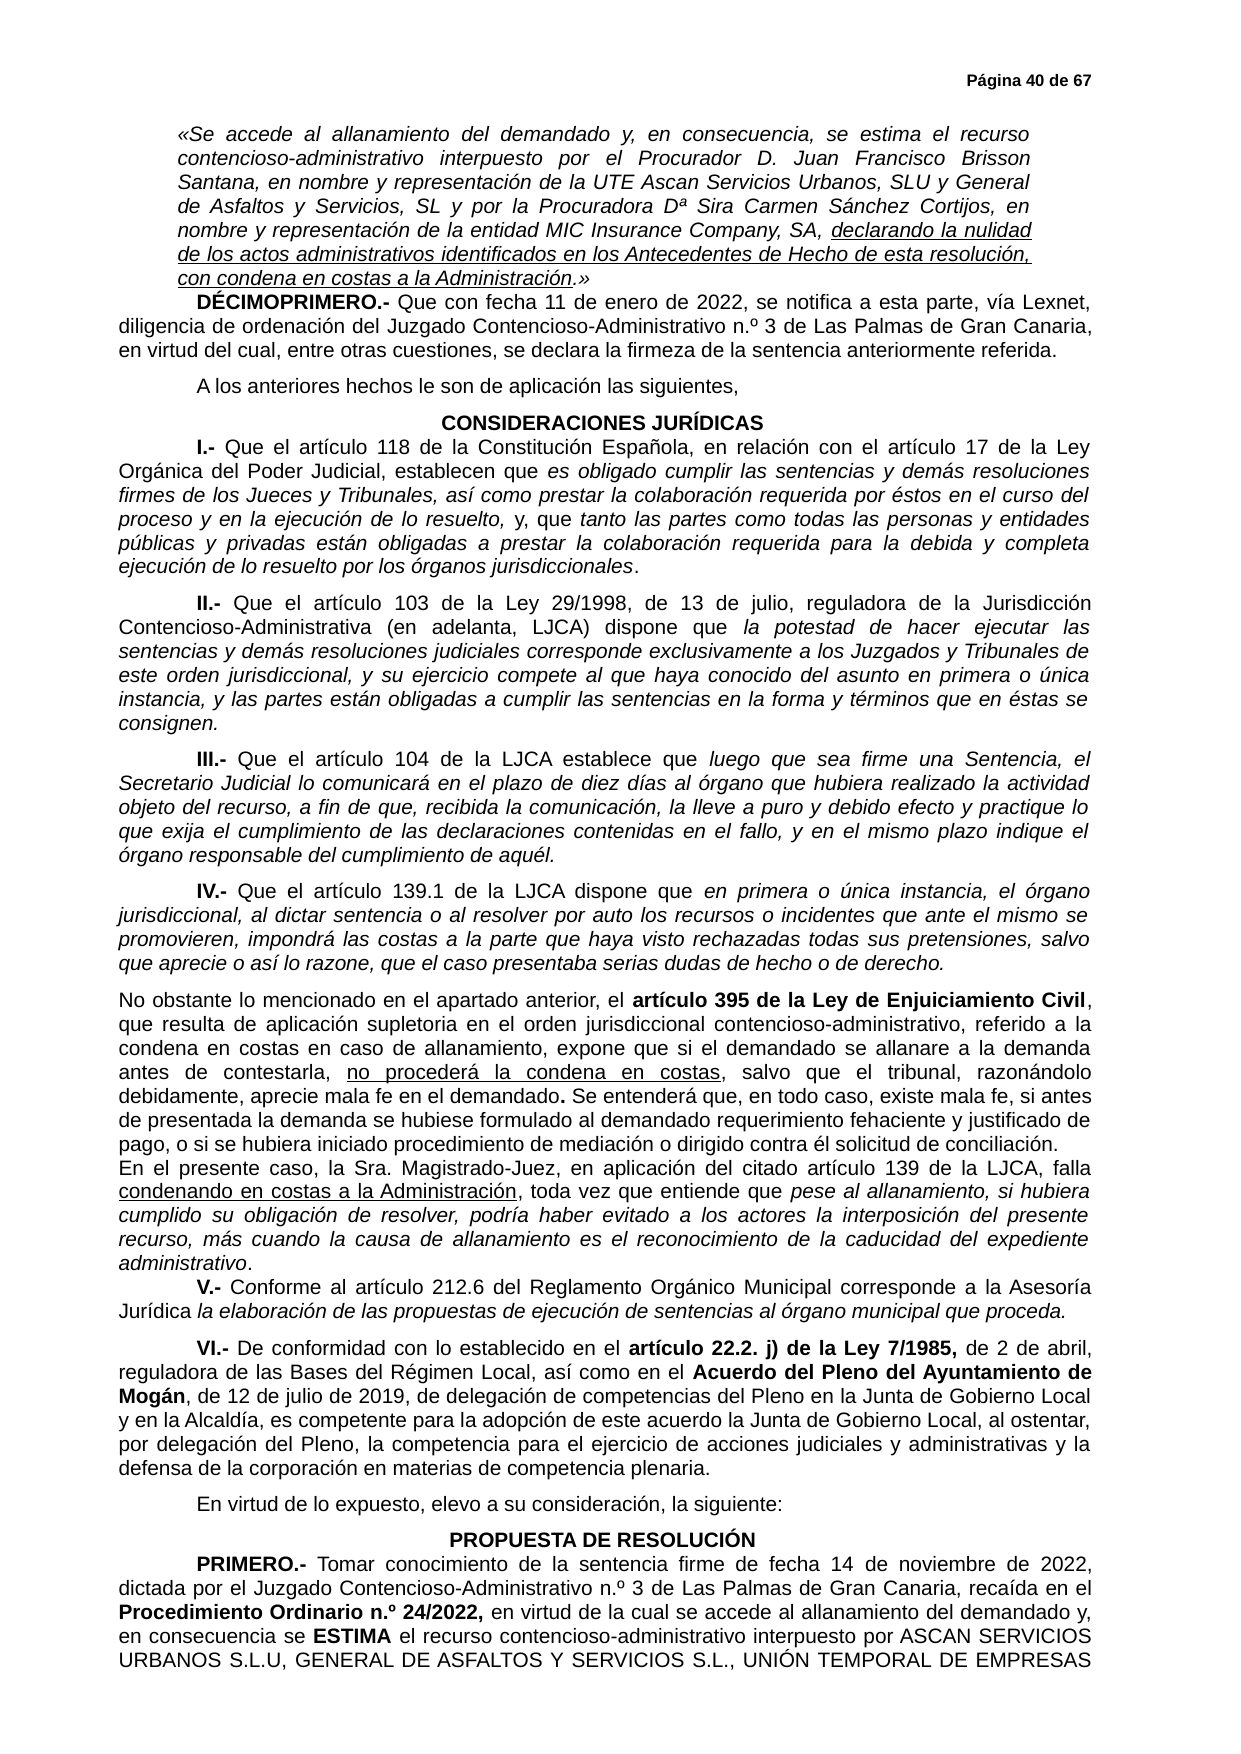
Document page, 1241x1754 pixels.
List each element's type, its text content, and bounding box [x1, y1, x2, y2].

text PRIMERO.- Tomar conocimiento de la sentencia firme de fecha 14 de noviembre de 2022, dictada por el Juzgado Contencioso-Administrativo n.º 3 de Las Palmas de Gran Canaria, recaída en el Procedimiento Ordinario n.º 24/2022, en virtud de la cual se accede al allanamiento del demandado y, en consecuencia se ESTIMA el recurso contencioso-administrativo interpuesto por ASCAN SERVICIOS URBANOS S.L.U, GENERAL DE ASFALTOS Y SERVICIOS S.L., UNIÓN TEMPORAL DE EMPRESAS [118, 1552, 1092, 1672]
text IV.- Que el artículo 139.1 de la LJCA dispone que en primera o única instancia, el órgano jurisdiccional, al dictar sentencia o al resolver por auto los recursos o incidentes que ante el mismo se promovieren, impondrá las costas a la parte que haya visto rechazadas todas sus pretensiones, salvo que aprecie o así lo razone, que el caso presentaba serias dudas de hecho o de derecho. [118, 879, 1092, 975]
text DÉCIMOPRIMERO.- Que con fecha 11 de enero de 2022, se notifica a esta parte, vía Lexnet, diligencia de ordenación del Juzgado Contencioso-Administrativo n.º 3 de Las Palmas de Gran Canaria, en virtud del cual, entre otras cuestiones, se declara la firmeza de la sentencia anteriormente referida. [118, 290, 1092, 362]
text VI.- De conformidad con lo establecido en el artículo 22.2. j) de la Ley 7/1985, de 2 de abril, reguladora de las Bases del Régimen Local, así como en el Acuerdo del Pleno del Ayuntamiento de Mogán, de 12 de julio de 2019, de delegación de competencias del Pleno en la Junta de Gobierno Local y en la Alcaldía, es competente para la adopción de este acuerdo la Junta de Gobierno Local, al ostentar, por delegación del Pleno, la competencia para el ejercicio de acciones judiciales y administrativas y la defensa de la corporación en materias de competencia plenaria. [118, 1336, 1092, 1479]
text «Se accede al allanamiento del demandado y, en consecuencia, se estima el recurso contencioso-administrativo interpuesto por el Procurador D. Juan Francisco Brisson Santana, en nombre y representación de la UTE Ascan Servicios Urbanos, SLU y General de Asfaltos y Servicios, SL y por la Procuradora Dª Sira Carmen Sánchez Cortijos, en nombre y representación de la entidad MIC Insurance Company, SA, declarando la nulidad de los actos administrativos identificados en los Antecedentes de Hecho de esta resolución, con condena en costas a la Administración.» [177, 122, 1033, 290]
text PROPUESTA DE RESOLUCIÓN [118, 1528, 1092, 1552]
text III.- Que el artículo 104 de la LJCA establece que luego que sea firme una Sentencia, el Secretario Judicial lo comunicará en el plazo de diez días al órgano que hubiera realizado la actividad objeto del recurso, a fin de que, recibida la comunicación, la lleve a puro y debido efecto y practique lo que exija el cumplimiento de las declaraciones contenidas en el fallo, y en el mismo plazo indique el órgano responsable del cumplimiento de aquél. [118, 747, 1092, 867]
text II.- Que el artículo 103 de la Ley 29/1998, de 13 de julio, reguladora de la Jurisdicción Contencioso-Administrativa (en adelanta, LJCA) dispone que la potestad de hacer ejecutar las sentencias y demás resoluciones judiciales corresponde exclusivamente a los Juzgados y Tribunales de este orden jurisdiccional, y su ejercicio compete al que haya conocido del asunto en primera o única instancia, y las partes están obligadas a cumplir las sentencias en la forma y términos que en éstas se consignen. [118, 591, 1092, 734]
text CONSIDERACIONES JURÍDICAS [118, 411, 1092, 434]
text I.- Que el artículo 118 de la Constitución Española, en relación con el artículo 17 de la Ley Orgánica del Poder Judicial, establecen que es obligado cumplir las sentencias y demás resoluciones firmes de los Jueces y Tribunales, así como prestar la colaboración requerida por éstos en el curso del proceso y en la ejecución de lo resuelto, y, que tanto las partes como todas las personas y entidades públicas y privadas están obligadas a prestar la colaboración requerida para la debida y completa ejecución de lo resuelto por los órganos jurisdiccionales. [118, 434, 1092, 578]
text En el presente caso, la Sra. Magistrado-Juez, en aplicación del citado artículo 139 de la LJCA, falla condenando en costas a la Administración, toda vez que entiende que pese al allanamiento, si hubiera cumplido su obligación de resolver, podría haber evitado a los actores la interposición del presente recurso, más cuando la causa de allanamiento es el reconocimiento de la caducidad del expediente administrativo. [118, 1155, 1092, 1275]
text A los anteriores hechos le son de aplicación las siguientes, [118, 374, 1092, 398]
text V.- Conforme al artículo 212.6 del Reglamento Orgánico Municipal corresponde a la Asesoría Jurídica la elaboración de las propuestas de ejecución de sentencias al órgano municipal que proceda. [118, 1275, 1092, 1323]
text En virtud de lo expuesto, elevo a su consideración, la siguiente: [118, 1492, 1092, 1516]
text No obstante lo mencionado en el apartado anterior, el artículo 395 de la Ley de Enjuiciamiento Civil, que resulta de aplicación supletoria en el orden jurisdiccional contencioso-administrativo, referido a la condena en costas en caso de allanamiento, expone que si el demandado se allanare a la demanda antes de contestarla, no procederá la condena en costas, salvo que el tribunal, razonándolo debidamente, aprecie mala fe en el demandado. Se entenderá que, en todo caso, existe mala fe, si antes de presentada la demanda se hubiese formulado al demandado requerimiento fehaciente y justificado de pago, o si se hubiera iniciado procedimiento de mediación o dirigido contra él solicitud de conciliación. [118, 988, 1092, 1155]
